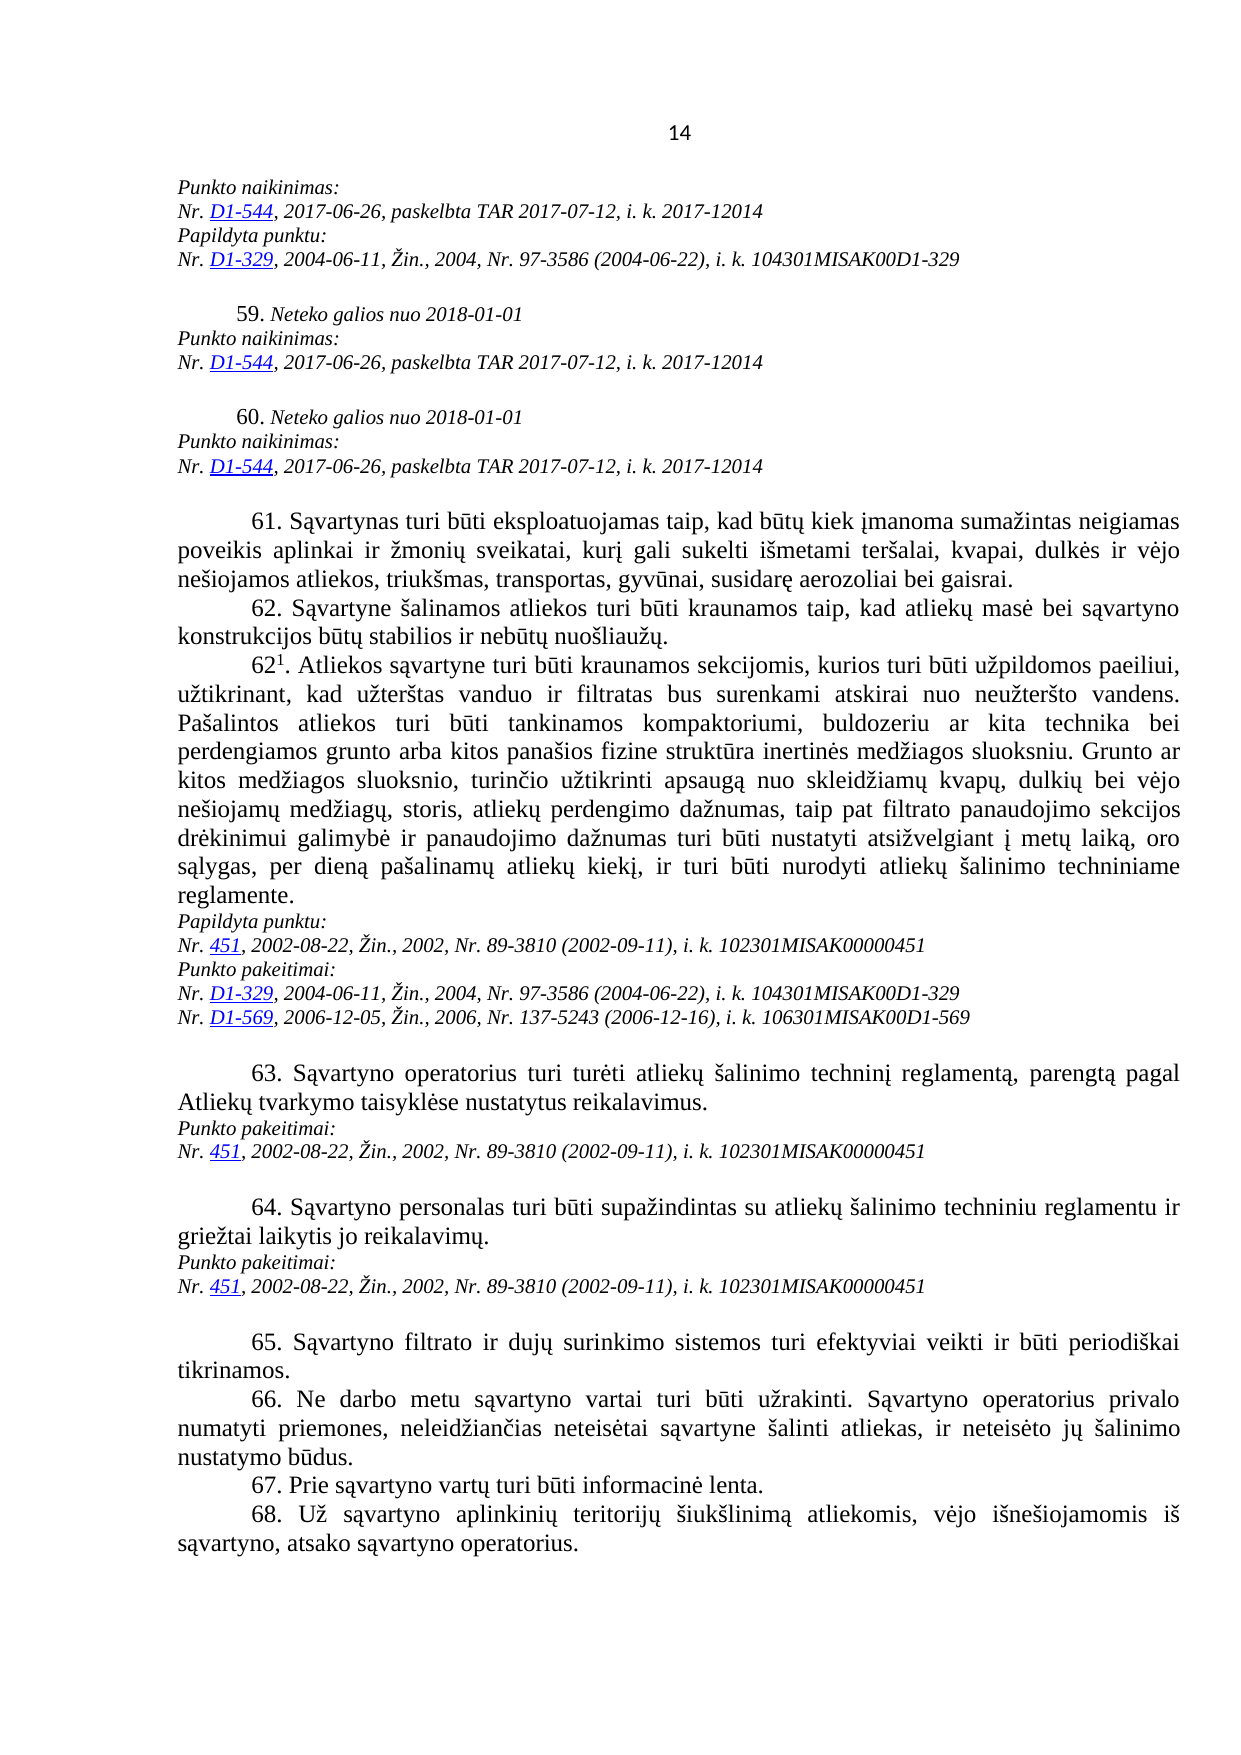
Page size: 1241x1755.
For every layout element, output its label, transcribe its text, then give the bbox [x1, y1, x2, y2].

text 61. Sąvartynas turi būti eksploatuojamas taip, kad būtų kiek įmanoma sumažintas neigiamas poveikis aplinkai ir žmonių sveikatai, kurį gali sukelti išmetami teršalai, kvapai, dulkės ir vėjo nešiojamos atliekos, triukšmas, transportas, gyvūnai, susidarę aerozoliai bei gaisrai. [177, 506, 1181, 593]
text Nr. D1-544, 2017-06-26, paskelbta TAR 2017-07-12, i. k. 2017-12014 [177, 350, 1181, 374]
text 621. Atliekos sąvartyne turi būti kraunamos sekcijomis, kurios turi būti užpildomos paeiliui, užtikrinant, kad užterštas vanduo ir filtratas bus surenkami atskirai nuo neužteršto vandens. Pašalintos atliekos turi būti tankinamos kompaktoriumi, buldozeriu ar kita technika bei perdengiamos grunto arba kitos panašios fizine struktūra inertinės medžiagos sluoksniu. Grunto ar kitos medžiagos sluoksnio, turinčio užtikrinti apsaugą nuo skleidžiamų kvapų, dulkių bei vėjo nešiojamų medžiagų, storis, atliekų perdengimo dažnumas, taip pat filtrato panaudojimo sekcijos drėkinimui galimybė ir panaudojimo dažnumas turi būti nustatyti atsižvelgiant į metų laiką, oro sąlygas, per dieną pašalinamų atliekų kiekį, ir turi būti nurodyti atliekų šalinimo techniniame reglamente. [177, 650, 1181, 909]
text Nr. 451, 2002-08-22, Žin., 2002, Nr. 89-3810 (2002-09-11), i. k. 102301MISAK00000451 [177, 1274, 1181, 1298]
text Nr. D1-569, 2006-12-05, Žin., 2006, Nr. 137-5243 (2006-12-16), i. k. 106301MISAK00D1-569 [177, 1005, 1181, 1029]
text Nr. 451, 2002-08-22, Žin., 2002, Nr. 89-3810 (2002-09-11), i. k. 102301MISAK00000451 [177, 933, 1181, 957]
text 59. Neteko galios nuo 2018-01-01 [177, 300, 1181, 326]
text 66. Ne darbo metu sąvartyno vartai turi būti užrakinti. Sąvartyno operatorius privalo numatyti priemones, neleidžiančias neteisėtai sąvartyne šalinti atliekas, ir neteisėto jų šalinimo nustatymo būdus. [177, 1384, 1181, 1470]
text Nr. D1-544, 2017-06-26, paskelbta TAR 2017-07-12, i. k. 2017-12014 [177, 199, 1181, 223]
text Punkto pakeitimai: [177, 1250, 1181, 1274]
text Nr. 451, 2002-08-22, Žin., 2002, Nr. 89-3810 (2002-09-11), i. k. 102301MISAK00000451 [177, 1139, 1181, 1163]
text Nr. D1-544, 2017-06-26, paskelbta TAR 2017-07-12, i. k. 2017-12014 [177, 453, 1181, 478]
text 65. Sąvartyno filtrato ir dujų surinkimo sistemos turi efektyviai veikti ir būti periodiškai tikrinamos. [177, 1327, 1181, 1384]
text Punkto pakeitimai: [177, 1115, 1181, 1139]
text 60. Neteko galios nuo 2018-01-01 [177, 403, 1181, 429]
text 68. Už sąvartyno aplinkinių teritorijų šiukšlinimą atliekomis, vėjo išnešiojamomis iš sąvartyno, atsako sąvartyno operatorius. [177, 1499, 1181, 1557]
text Nr. D1-329, 2004-06-11, Žin., 2004, Nr. 97-3586 (2004-06-22), i. k. 104301MISAK00D1-329 [177, 981, 1181, 1005]
text 63. Sąvartyno operatorius turi turėti atliekų šalinimo techninį reglamentą, parengtą pagal Atliekų tvarkymo taisyklėse nustatytus reikalavimus. [177, 1058, 1181, 1115]
text 62. Sąvartyne šalinamos atliekos turi būti kraunamos taip, kad atliekų masė bei sąvartyno konstrukcijos būtų stabilios ir nebūtų nuošliaužų. [177, 593, 1181, 650]
text Punkto pakeitimai: [177, 957, 1181, 981]
text Nr. D1-329, 2004-06-11, Žin., 2004, Nr. 97-3586 (2004-06-22), i. k. 104301MISAK00D1-329 [177, 247, 1181, 271]
text 67. Prie sąvartyno vartų turi būti informacinė lenta. [177, 1470, 1181, 1499]
text 64. Sąvartyno personalas turi būti supažindintas su atliekų šalinimo techniniu reglamentu ir griežtai laikytis jo reikalavimų. [177, 1192, 1181, 1250]
text Punkto naikinimas: [177, 429, 1181, 453]
text Punkto naikinimas: [177, 326, 1181, 350]
text Papildyta punktu: [177, 223, 1181, 247]
text Punkto naikinimas: [177, 175, 1181, 199]
text Papildyta punktu: [177, 909, 1181, 933]
